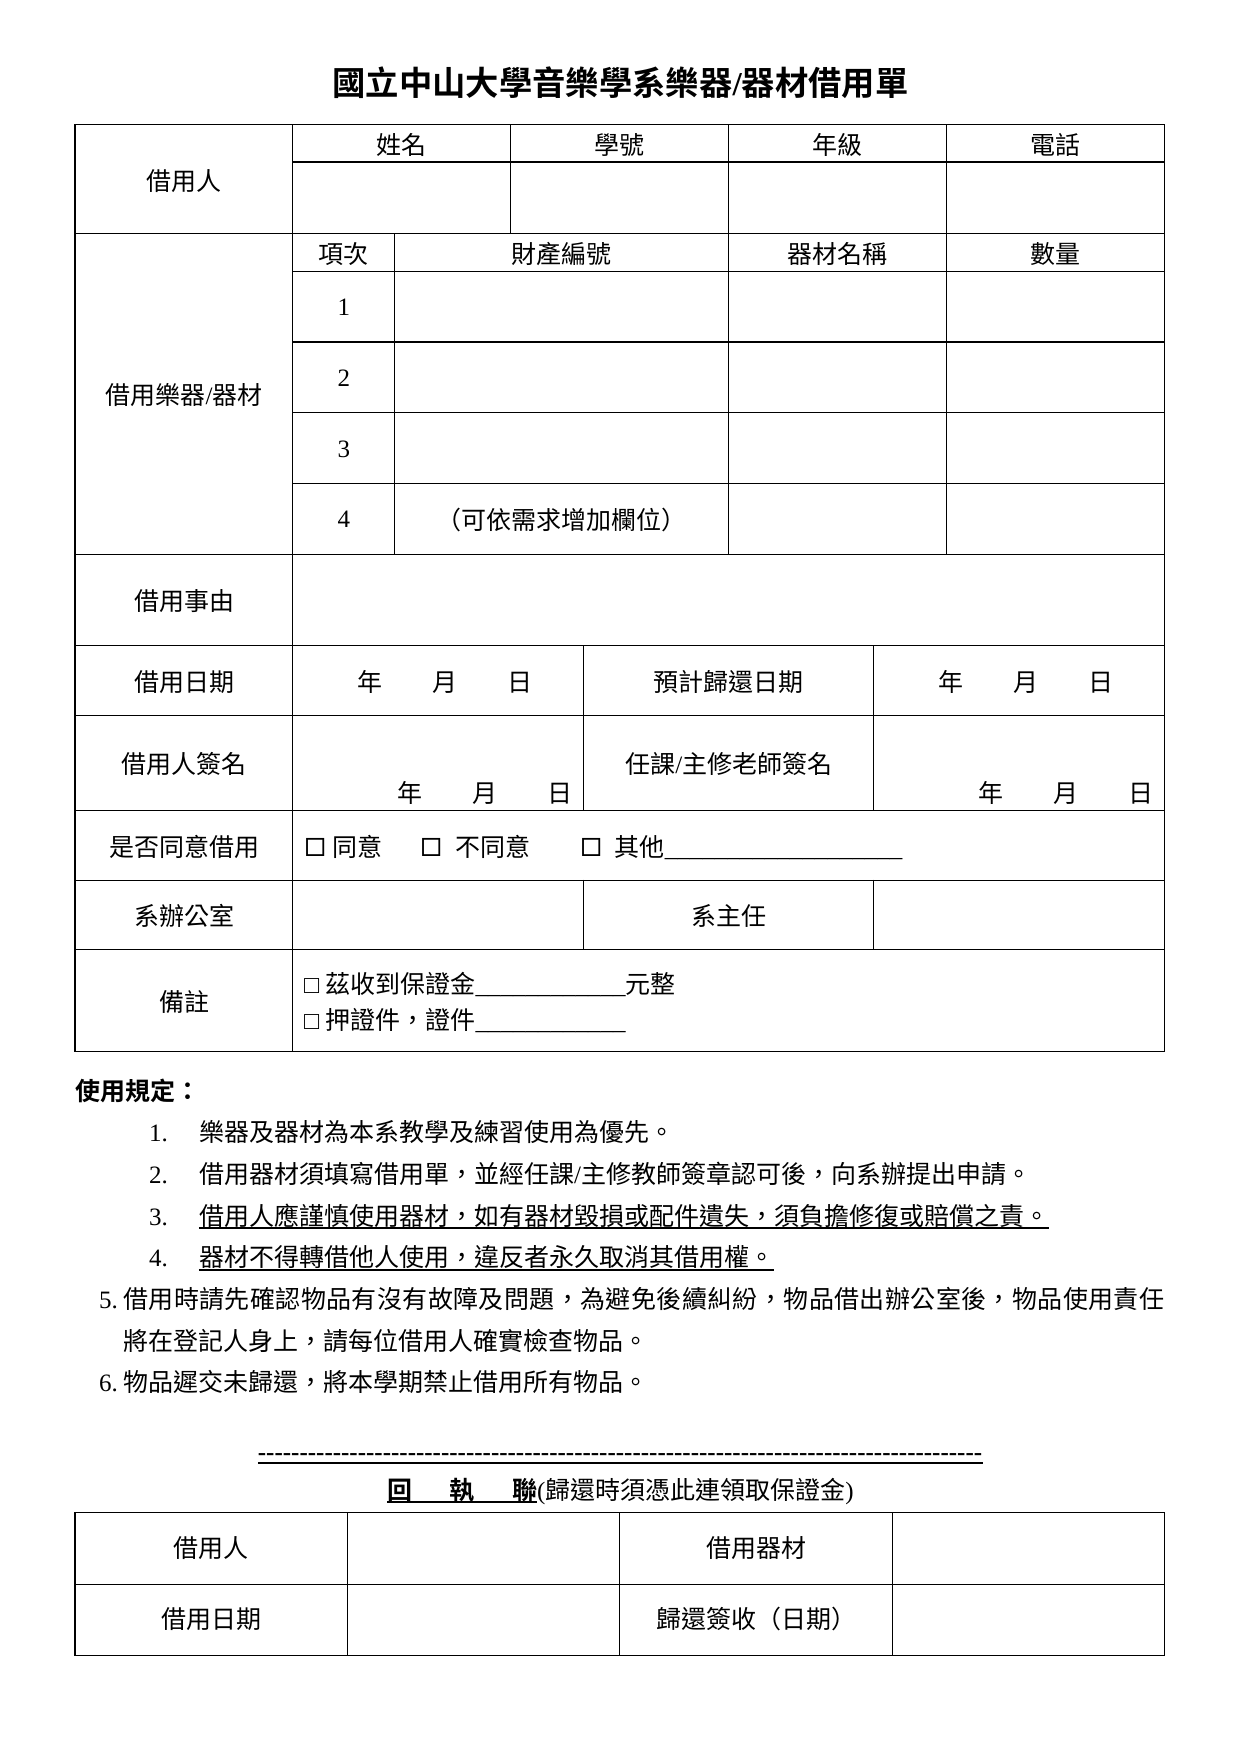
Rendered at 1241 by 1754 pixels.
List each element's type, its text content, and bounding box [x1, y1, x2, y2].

table_cell [293, 555, 1164, 645]
table_cell 項次 [293, 234, 394, 271]
table_header [893, 1513, 1164, 1583]
text --------------------------------------------------------------------------------------- [75, 1437, 1165, 1466]
table_cell [874, 881, 1164, 949]
table_cell 任課/主修老師簽名 [584, 716, 873, 810]
table_cell 財產編號 [395, 234, 728, 271]
table_cell [395, 343, 728, 412]
table_cell （可依需求增加欄位） [395, 484, 728, 554]
table_cell □ 茲收到保證金____________元整 □ 押證件，證件____________ [293, 950, 1164, 1051]
table_cell 借用人簽名 [76, 716, 292, 810]
table_cell [729, 272, 946, 341]
table_cell 預計歸還日期 [584, 646, 873, 715]
text 使用規定： [75, 1071, 1165, 1107]
table_header 電話 [947, 125, 1164, 161]
table_cell [511, 163, 728, 233]
list 樂器及器材為本系教學及練習使用為優先。 [149, 1113, 1165, 1149]
table_cell [348, 1585, 619, 1655]
table_header 借用人 [76, 125, 292, 233]
table_cell 數量 [947, 234, 1164, 271]
table_cell [947, 343, 1164, 412]
table_cell 2 [293, 343, 394, 412]
table_cell 年 月 日 [874, 716, 1164, 810]
table_header 年級 [729, 125, 946, 161]
list 借用器材須填寫借用單，並經任課/主修教師簽章認可後，向系辦提出申請。 [149, 1154, 1165, 1191]
text 國立中山大學音樂學系樂器/器材借用單 [75, 57, 1165, 105]
list 器材不得轉借他人使用，違反者永久取消其借用權。 [149, 1238, 1165, 1274]
table_cell [947, 413, 1164, 483]
table_cell [729, 163, 946, 233]
table_cell [947, 163, 1164, 233]
table_cell 是否同意借用 [76, 811, 292, 879]
table_cell [729, 413, 946, 483]
table_cell 1 [293, 272, 394, 341]
table_header [348, 1513, 619, 1583]
table_cell [893, 1585, 1164, 1655]
table_header 借用人 [76, 1513, 347, 1583]
table_cell [293, 163, 510, 233]
table_cell 3 [293, 413, 394, 483]
table_cell 年 月 日 [293, 646, 583, 715]
table_cell 系主任 [584, 881, 873, 949]
list 物品遲交未歸還，將本學期禁止借用所有物品。 [99, 1363, 1165, 1399]
text 回 執 聯(歸還時須憑此連領取保證金) [75, 1470, 1165, 1507]
table_cell [395, 413, 728, 483]
table_cell 器材名稱 [729, 234, 946, 271]
table_cell [947, 272, 1164, 341]
table_cell 借用事由 [76, 555, 292, 645]
table_cell 借用日期 [76, 1585, 347, 1655]
list 借用時請先確認物品有沒有故障及問題，為避免後續糾紛，物品借出辦公室後，物品使用責任將在登記人身上，請每位借用人確實檢查物品。 [99, 1279, 1165, 1357]
table_cell [947, 484, 1164, 554]
table_header 借用器材 [620, 1513, 892, 1583]
table_header 學號 [511, 125, 728, 161]
table_cell [293, 881, 583, 949]
list 借用人應謹慎使用器材，如有器材毀損或配件遺失，須負擔修復或賠償之責。 [149, 1196, 1165, 1232]
table_cell 4 [293, 484, 394, 554]
table_cell 借用樂器/器材 [76, 234, 292, 554]
table_cell 借用日期 [76, 646, 292, 715]
table_cell [729, 484, 946, 554]
table_cell 歸還簽收（日期） [620, 1585, 892, 1655]
table_cell 年 月 日 [293, 716, 583, 810]
table_cell [395, 272, 728, 341]
table_header 姓名 [293, 125, 510, 161]
table_cell [729, 343, 946, 412]
table_cell 備註 [76, 950, 292, 1051]
table_cell  同意  不同意  其他___________________ [293, 811, 1164, 879]
table_cell 年 月 日 [874, 646, 1164, 715]
table_cell 系辦公室 [76, 881, 292, 949]
